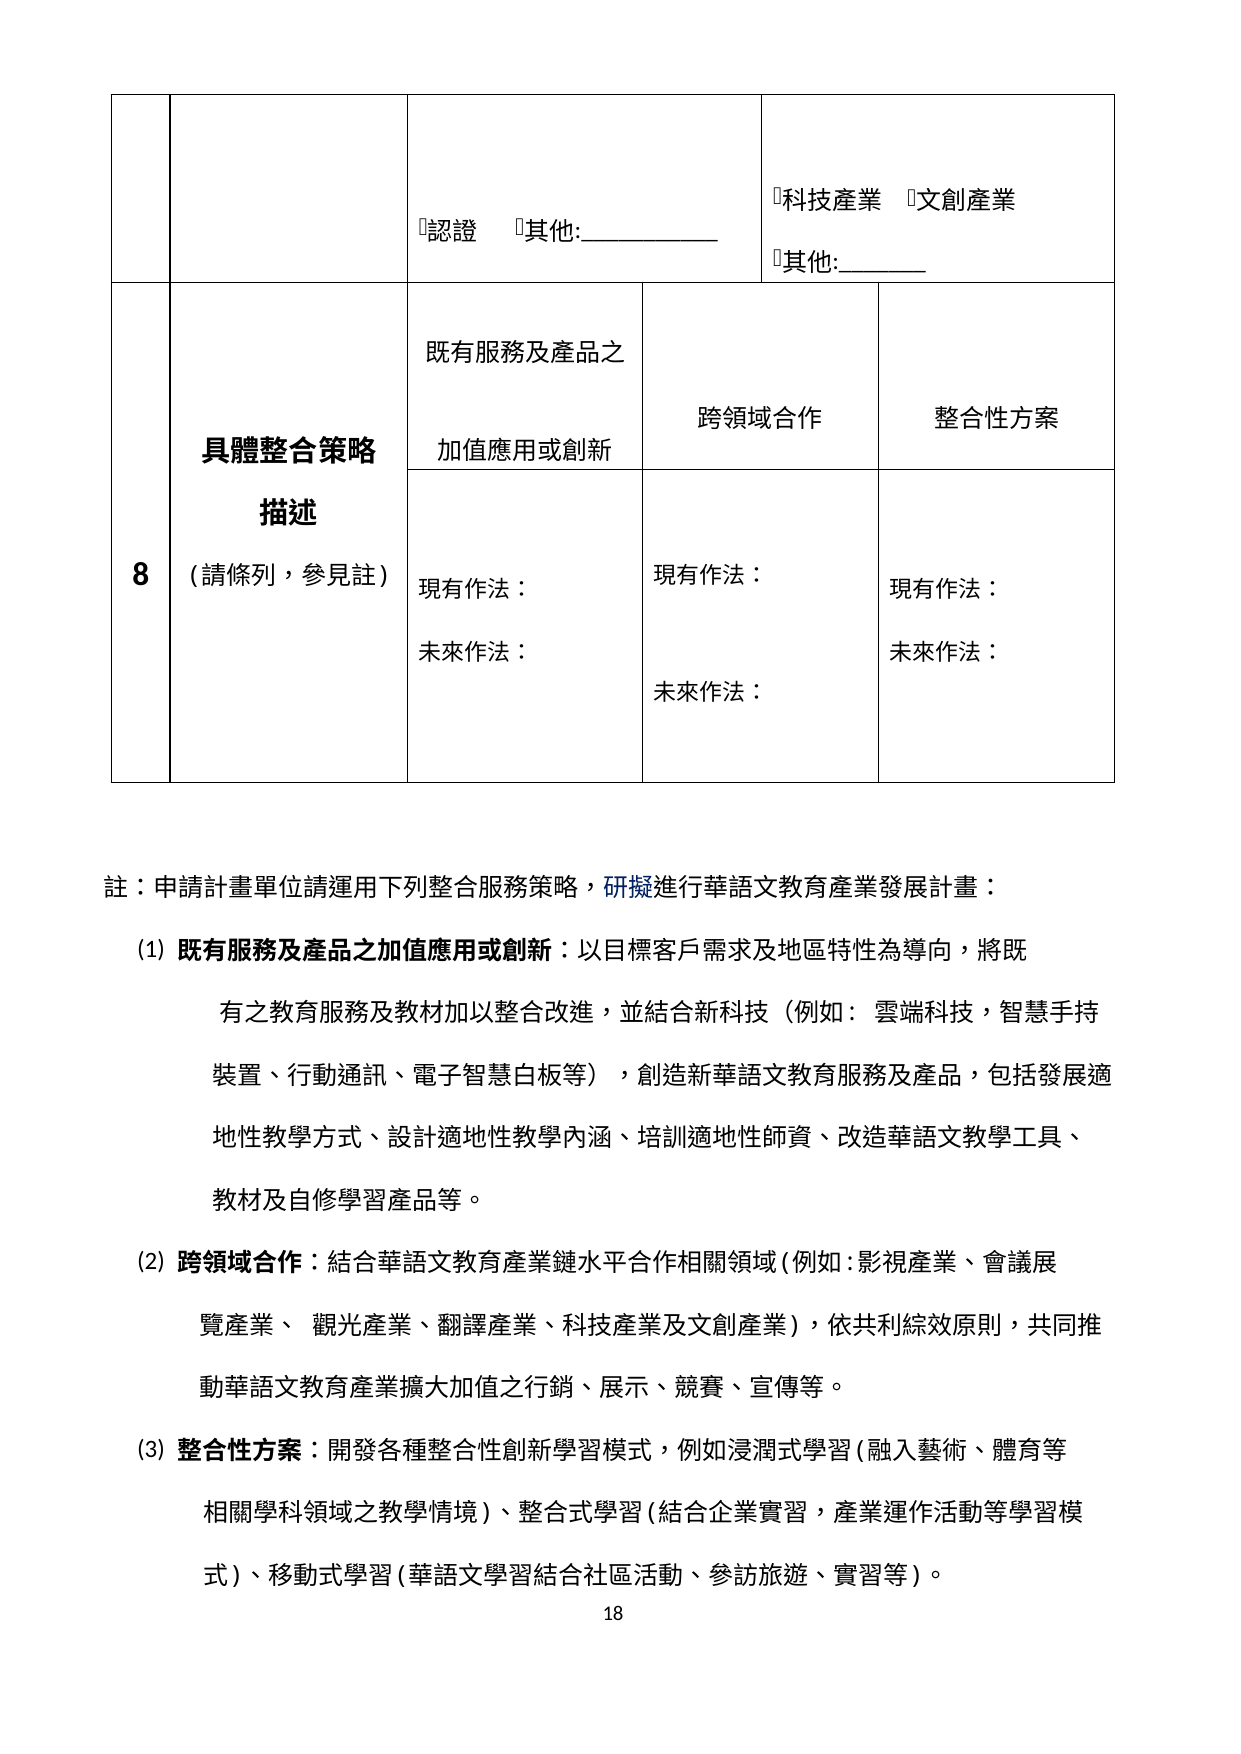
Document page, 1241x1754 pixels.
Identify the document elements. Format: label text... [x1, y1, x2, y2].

table_cell 跨領域合作 [643, 283, 878, 469]
table_cell 整合性方案 [879, 283, 1114, 469]
text 地性教學方式、設計適地性教學內涵、培訓適地性師資、改造華語文教學工具、 [137, 1094, 1122, 1157]
table_cell 具體整合策略 描述 (請條列，參見註) [171, 283, 407, 782]
table_cell [171, 95, 407, 282]
table_cell 現有作法： 未來作法： [879, 470, 1114, 782]
table_cell 現有作法： 未來作法： [408, 470, 642, 782]
table_cell [112, 95, 169, 282]
table_cell 8 [112, 283, 169, 782]
text 裝置、行動通訊、電子智慧白板等），創造新華語文教育服務及產品，包括發展適 [137, 1032, 1122, 1094]
text 註：申請計畫單位請運用下列整合服務策略，研擬進行華語文教育產業發展計畫： [103, 844, 1122, 907]
list 既有服務及產品之加值應用或創新：以目標客戶需求及地區特性為導向，將既 [133, 907, 1122, 969]
list 整合性方案：開發各種整合性創新學習模式，例如浸潤式學習(融入藝術、體育等 [133, 1407, 1122, 1469]
table_cell 科技產業 文創產業 其他:_______ [762, 95, 1114, 282]
text 式)、移動式學習(華語文學習結合社區活動、參訪旅遊、實習等)。 [128, 1532, 1122, 1594]
text 相關學科領域之教學情境)、整合式學習(結合企業實習，產業運作活動等學習模 [128, 1469, 1122, 1532]
text 覽產業、 觀光產業、翻譯產業、科技產業及文創產業)，依共利綜效原則，共同推 [137, 1282, 1122, 1344]
text 動華語文教育產業擴大加值之行銷、展示、競賽、宣傳等。 [137, 1344, 1122, 1407]
table_cell 認證 其他:___________ [408, 95, 761, 282]
table_cell 既有服務及產品之 加值應用或創新 [408, 283, 642, 469]
text 有之教育服務及教材加以整合改進，並結合新科技（例如: 雲端科技，智慧手持 [137, 969, 1122, 1032]
list 跨領域合作：結合華語文教育產業鏈水平合作相關領域(例如:影視產業、會議展 [133, 1219, 1122, 1282]
text 教材及自修學習產品等。 [137, 1157, 1122, 1219]
table_cell 現有作法： 未來作法： [643, 470, 878, 782]
